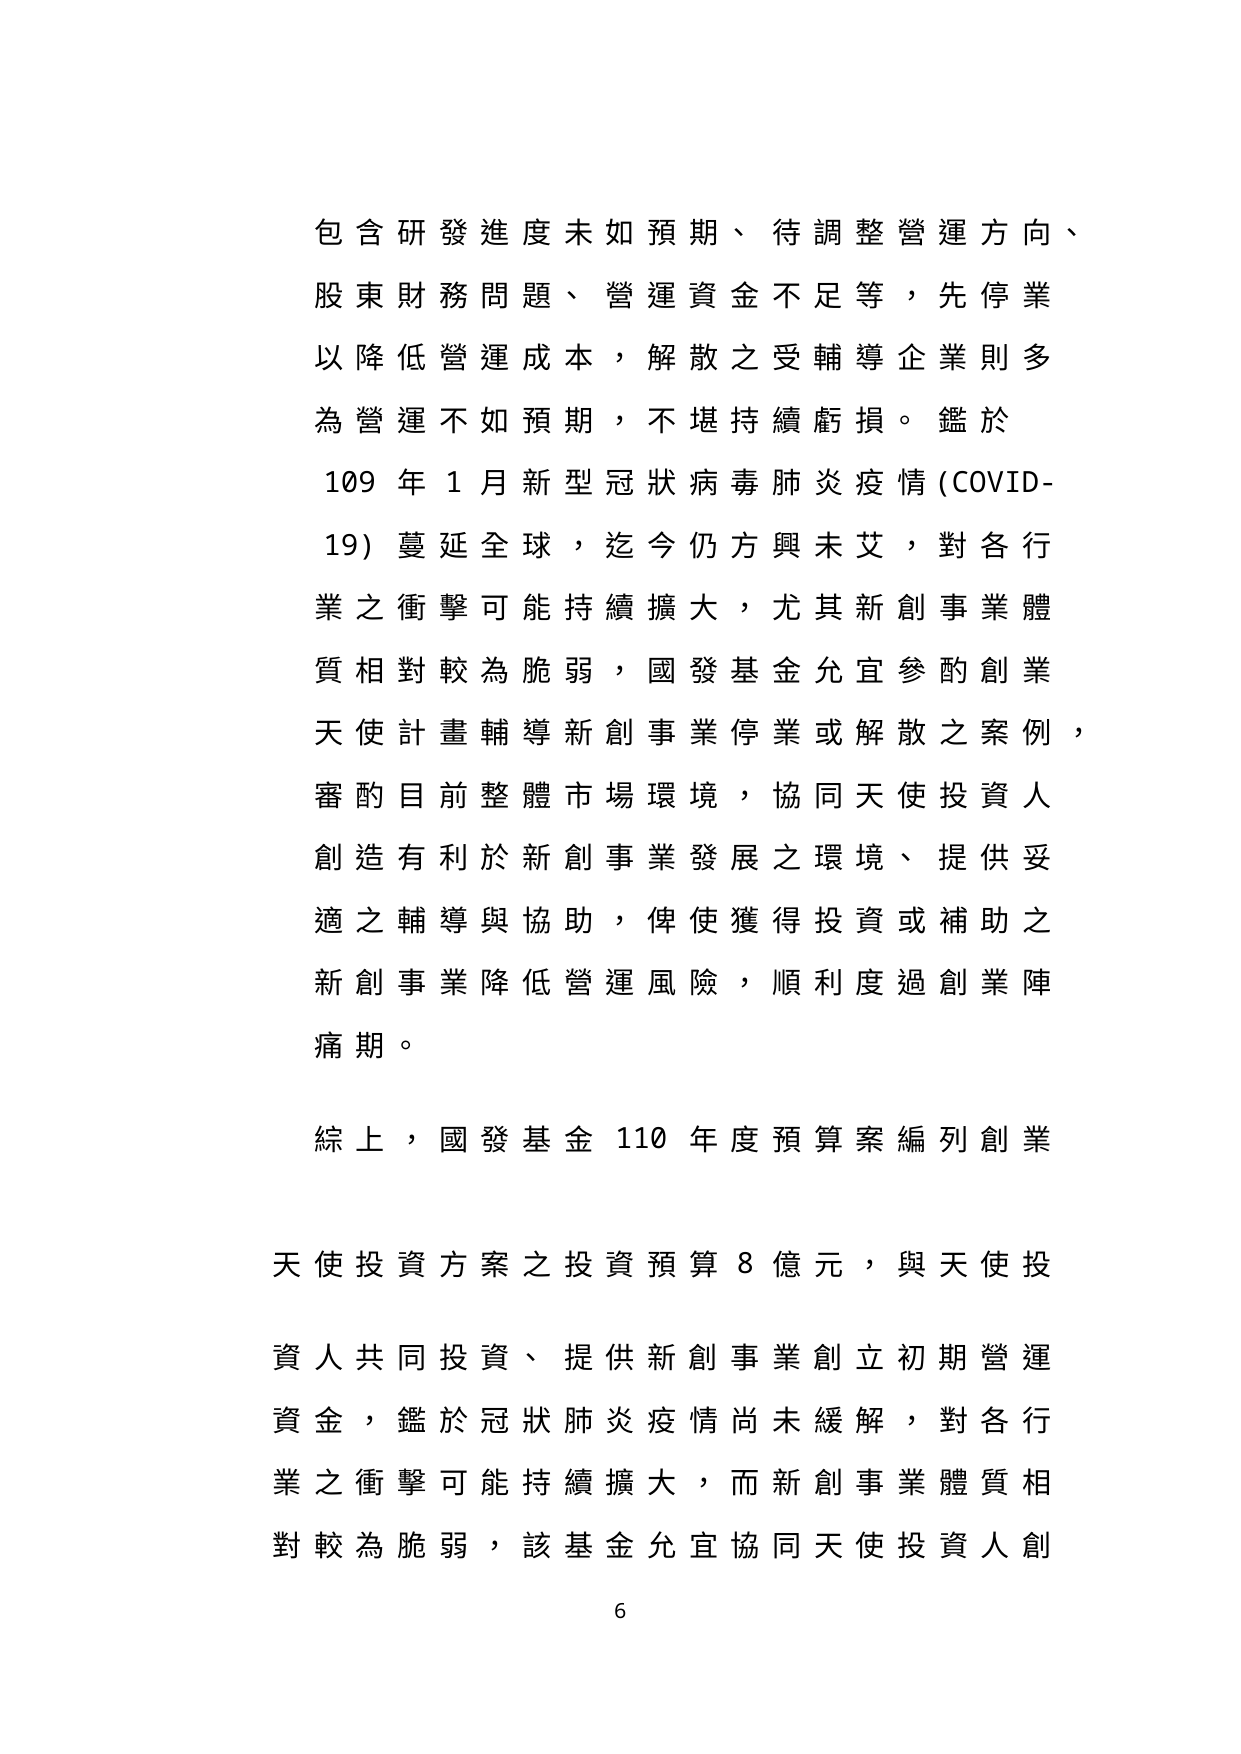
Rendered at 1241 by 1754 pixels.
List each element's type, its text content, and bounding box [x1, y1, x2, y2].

text 綜上，國發基金110年度預算案編列創業天使投資方案之投資預算8億元，與天使投資人共同投資、提供新創事業創立初期營運資金，鑑於冠狀肺炎疫情尚未緩解，對各行業之衝擊可能持續擴大，而新創事業體質相對較為脆弱，該基金允宜協同天使投資人創 [242, 1064, 1058, 1564]
text 然檢視創業天使計畫，該計畫已於107年11月截止收件，截至108年底共計補助388案（通過398案，扣除放棄簽約6案及已解約4案），其中停業13案及解散21案，停業及解散率合計8.76%，停業原因包含研發進度未如預期、待調整營運方向、股東財務問題、營運資金不足等，先停業以降低營運成本，解散之受輔導企業則多為營運不如預期，不堪持續虧損。鑑於109年1月新型冠狀病毒肺炎疫情(COVID-19)蔓延全球，迄今仍方興未艾，對各行業之衝擊可能持續擴大，尤其新創事業體質相對較為脆弱，國發基金允宜參酌創業天使計畫輔導新創事業停業或解散之案例，審酌目前整體市場環境，協同天使投資人創造有利於新創事業發展之環境、提供妥適之輔導與協助，俾使獲得投資或補助之新創事業降低營運風險，順利度過創業陣痛期。 [271, 189, 1058, 1064]
